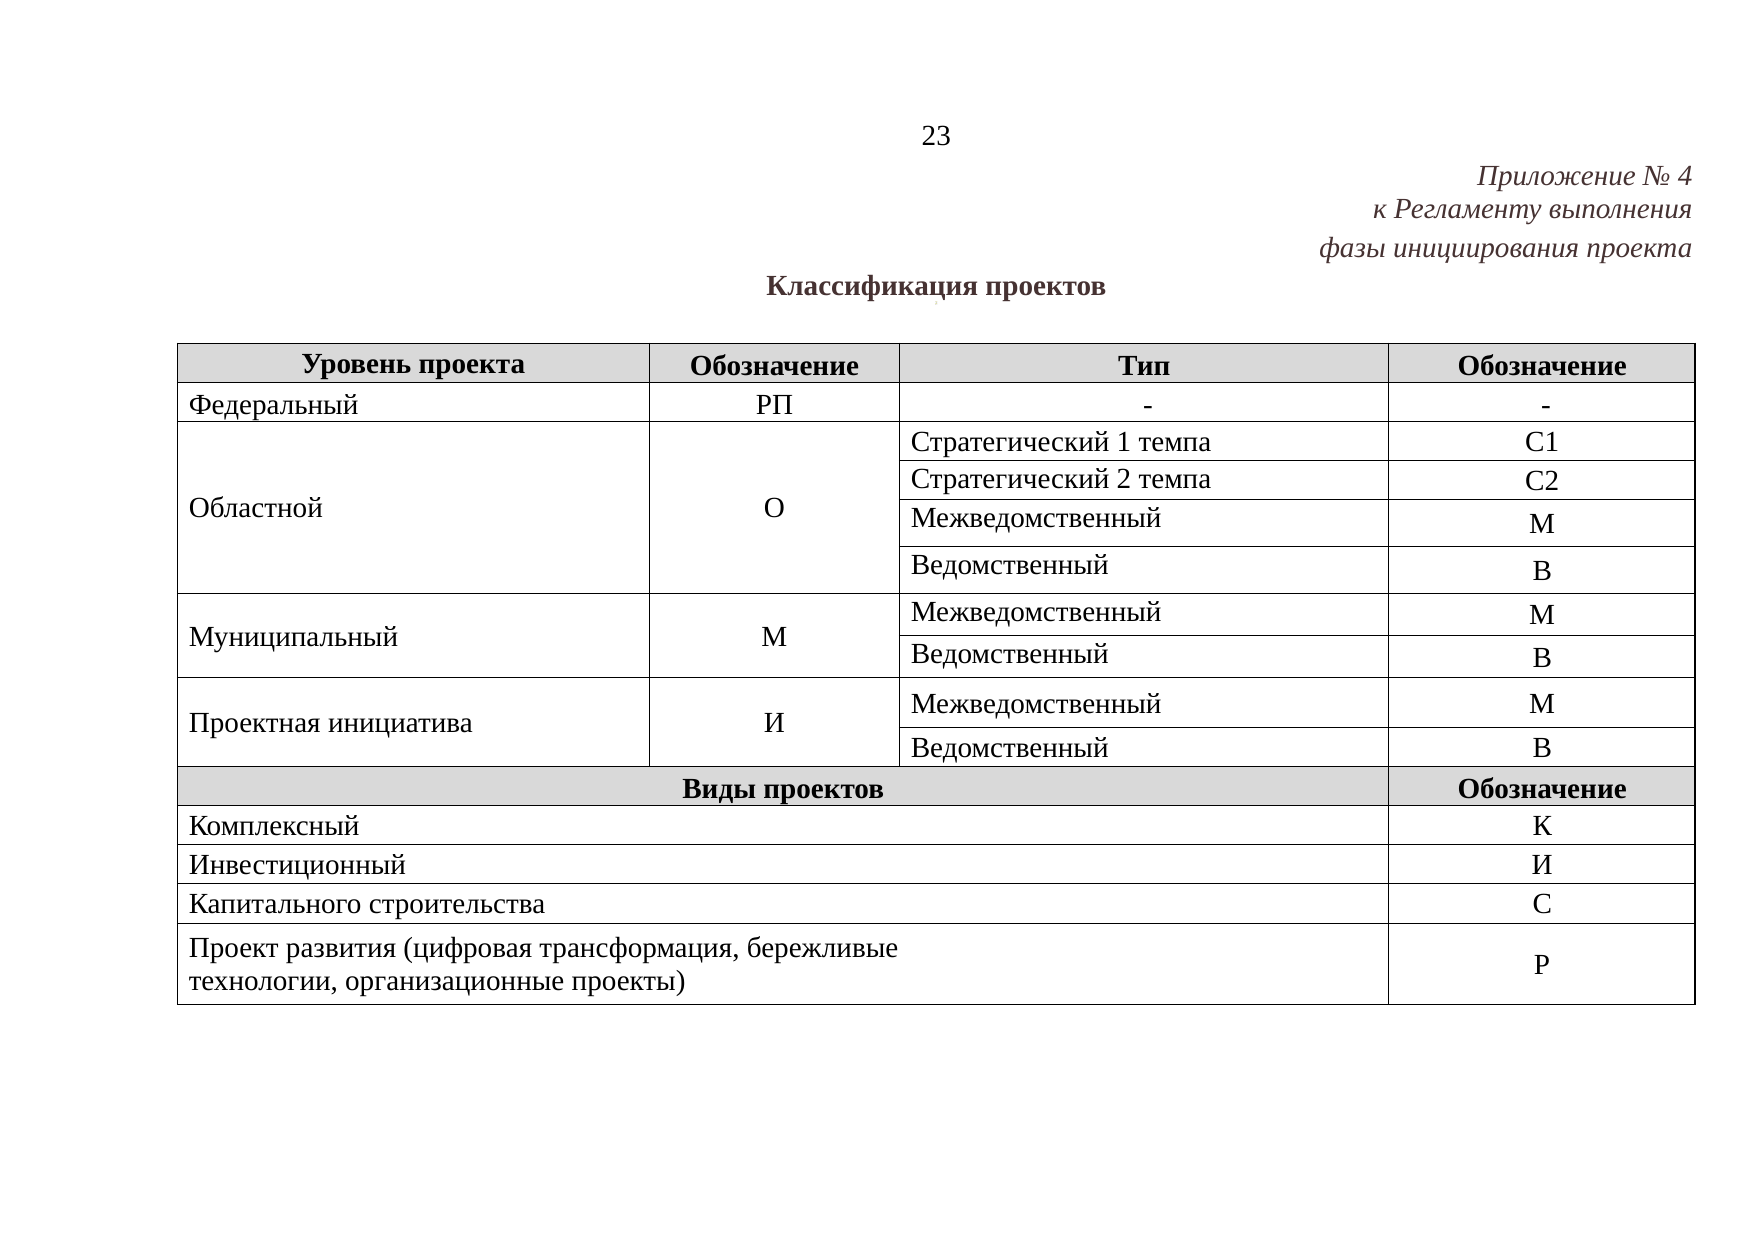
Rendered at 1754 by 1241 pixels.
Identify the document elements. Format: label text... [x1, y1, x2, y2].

table_cell О [650, 422, 899, 593]
table_cell М [1389, 594, 1694, 635]
table_cell В [1389, 547, 1694, 593]
table_cell Федеральный [178, 383, 649, 421]
table_cell М [1389, 678, 1694, 727]
table_cell С2 [1389, 461, 1694, 499]
table_cell Муниципальный [178, 594, 649, 677]
table_cell Проектная инициатива [178, 678, 649, 766]
table_cell Ведомственный [900, 636, 1388, 677]
table_cell И [650, 678, 899, 766]
table_cell - [900, 383, 1388, 421]
table_header Обозначение [650, 344, 899, 382]
table_cell К [1389, 806, 1694, 844]
text к Регламенту выполнения [177, 191, 1695, 225]
table_cell Межведомственный [900, 500, 1388, 546]
table_cell В [1389, 636, 1694, 677]
table_cell С1 [1389, 422, 1694, 460]
table_cell Комплексный [178, 806, 1388, 844]
table_cell Ведомственный [900, 547, 1388, 593]
table_cell Инвестиционный [178, 845, 1388, 883]
table_cell Виды проектов [178, 767, 1388, 805]
text Приложение № 4 [177, 158, 1695, 191]
table_header Тип [900, 344, 1388, 382]
table_cell Областной [178, 422, 649, 593]
table_header Уровень проекта [178, 344, 649, 382]
table_cell Стратегический 2 темпа [900, 461, 1388, 499]
table_cell И [1389, 845, 1694, 883]
text фазы инициирования проекта [177, 230, 1695, 263]
table_cell Р [1389, 924, 1694, 1004]
text Классификация проектов [177, 268, 1695, 302]
table_cell Обозначение [1389, 767, 1694, 805]
table_cell Межведомственный [900, 594, 1388, 635]
table_cell Капитального строительства [178, 884, 1388, 922]
table_cell С [1389, 884, 1694, 922]
table_cell Стратегический 1 темпа [900, 422, 1388, 460]
table_header Обозначение [1389, 344, 1694, 382]
table_cell М [650, 594, 899, 677]
table_cell Проект развития (цифровая трансформация, бережливые технологии, организационные проекты) [178, 924, 1388, 1004]
table_cell Ведомственный [900, 728, 1388, 766]
table_cell М [1389, 500, 1694, 546]
table_cell РП [650, 383, 899, 421]
table_cell - [1389, 383, 1694, 421]
table_cell Межведомственный [900, 678, 1388, 727]
table_cell В [1389, 728, 1694, 766]
